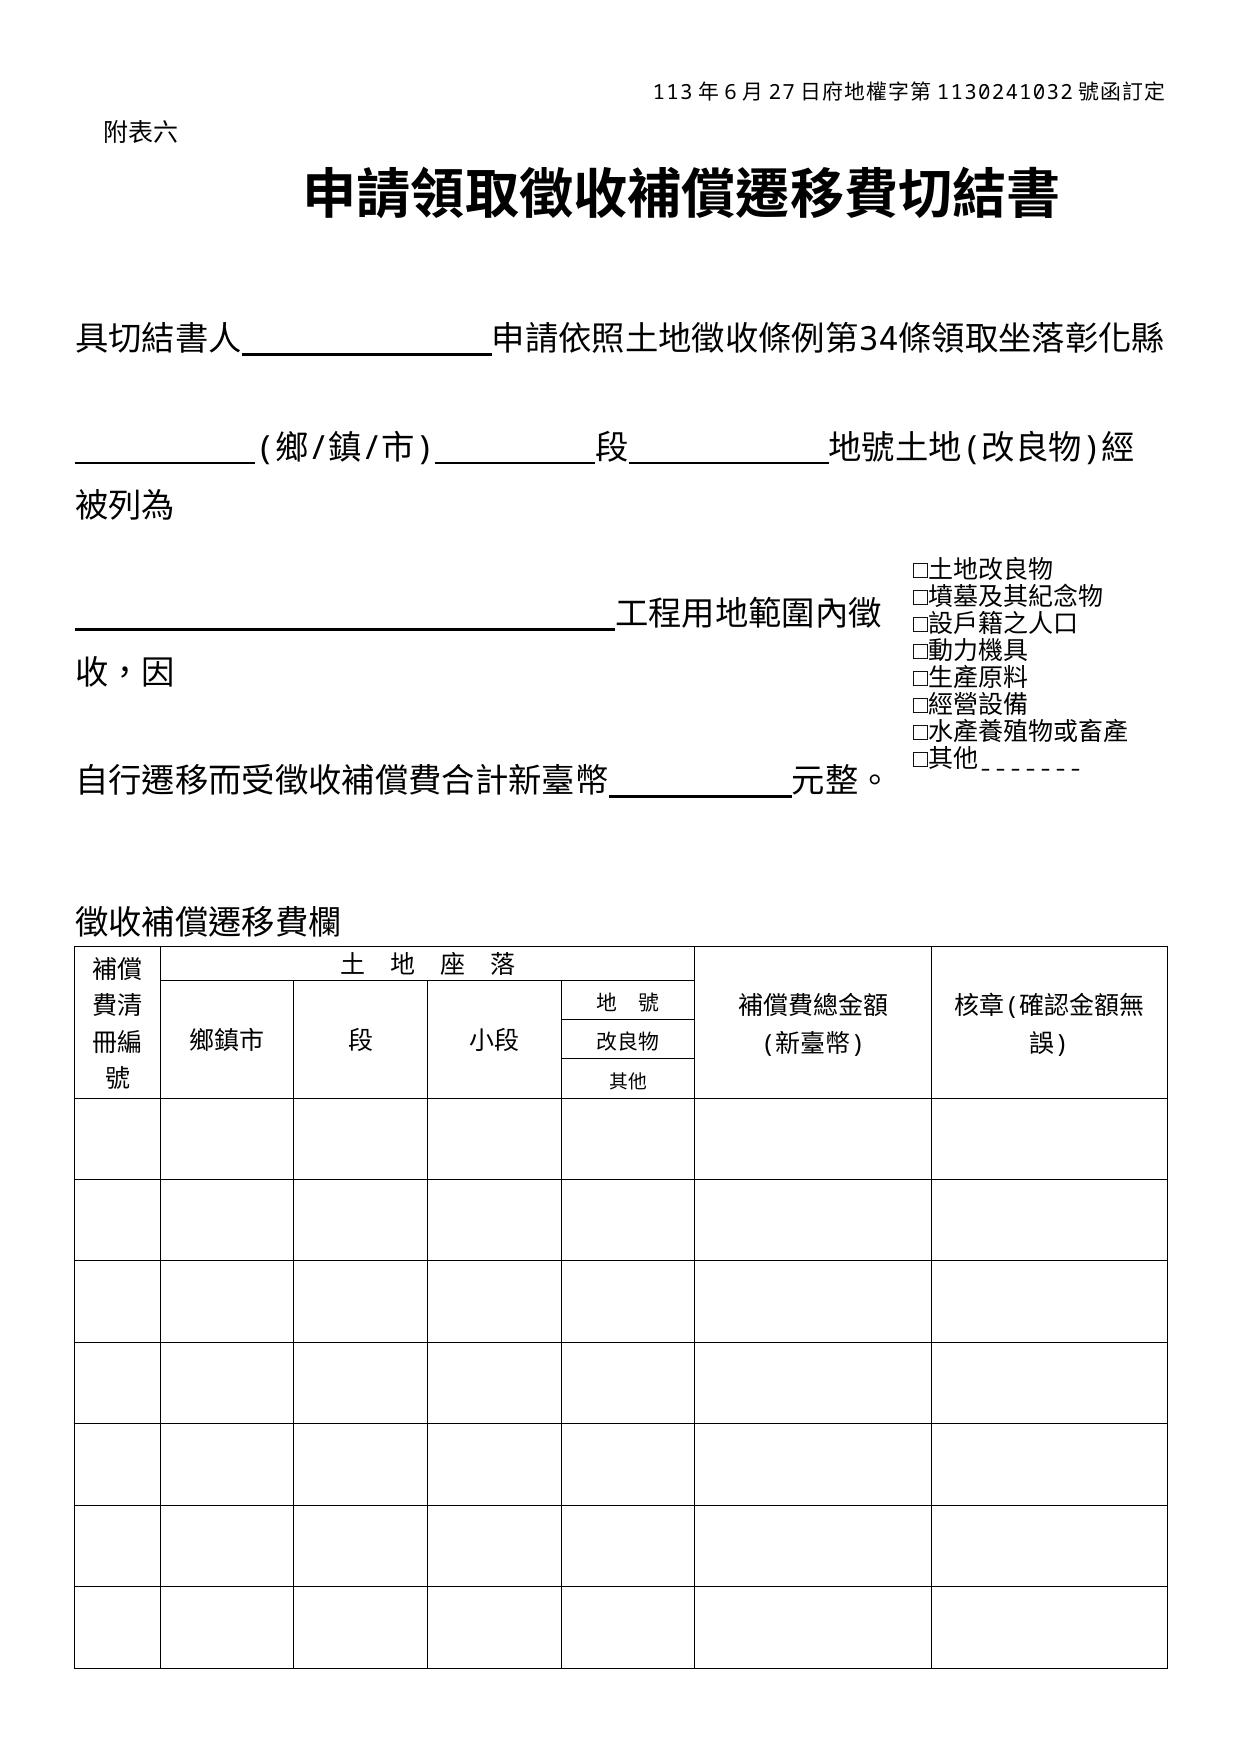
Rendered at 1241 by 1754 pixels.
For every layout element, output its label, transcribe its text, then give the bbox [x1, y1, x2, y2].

table_cell [695, 1343, 931, 1423]
table_cell [695, 1180, 931, 1260]
text □其他ˍˍˍˍˍˍˍ [913, 746, 1165, 773]
table_cell [161, 1180, 293, 1260]
table_cell [75, 1587, 160, 1668]
text □設戶籍之人口 [913, 611, 1165, 638]
table_cell [695, 1099, 931, 1179]
table_cell [161, 1099, 293, 1179]
table_cell [932, 1506, 1167, 1586]
table_cell [562, 1587, 694, 1668]
text □墳墓及其紀念物 [913, 584, 1165, 611]
table_cell [428, 1180, 561, 1260]
table_cell [562, 1180, 694, 1260]
text 附表六 [103, 113, 182, 149]
table_cell [294, 1180, 427, 1260]
table_cell [562, 1261, 694, 1342]
table_header 核章(確認金額無誤) [932, 947, 1167, 1097]
table_cell [932, 1180, 1167, 1260]
table_cell [294, 1343, 427, 1423]
table_cell [562, 1099, 694, 1179]
table_cell [75, 1343, 160, 1423]
table_cell [428, 1587, 561, 1668]
table_cell [932, 1343, 1167, 1423]
table_cell [932, 1099, 1167, 1179]
table_cell [428, 1343, 561, 1423]
table_cell 小段 [428, 981, 561, 1097]
table_cell [428, 1261, 561, 1342]
text 申請領取徵收補償遷移費切結書 [75, 151, 1165, 229]
text 自行遷移而受徵收補償費合計新臺幣 元整。 [75, 746, 1165, 804]
text □水產養殖物或畜產 [913, 719, 1165, 746]
table_cell [932, 1261, 1167, 1342]
table_cell [161, 1261, 293, 1342]
table_cell [562, 1506, 694, 1586]
text 具切結書人 申請依照土地徵收條例第34條領取坐落彰化縣 [75, 304, 1165, 362]
table_cell [695, 1587, 931, 1668]
table_cell [428, 1099, 561, 1179]
table_cell 鄉鎮市 [161, 981, 293, 1097]
table_cell [428, 1506, 561, 1586]
text □土地改良物 [913, 557, 1165, 584]
table_cell [932, 1424, 1167, 1505]
table_cell [695, 1506, 931, 1586]
table_cell [75, 1099, 160, 1179]
table_cell [161, 1506, 293, 1586]
table_cell [161, 1424, 293, 1505]
table_cell [294, 1506, 427, 1586]
table_cell [932, 1587, 1167, 1668]
table_cell [75, 1180, 160, 1260]
table_cell [75, 1506, 160, 1586]
table_header 補償費清冊編 號 [75, 947, 160, 1097]
text 徵收補償遷移費欄 [75, 887, 1165, 946]
text 工程用地範圍內徵收，因 [75, 579, 913, 696]
table_cell [75, 1261, 160, 1342]
text □生產原料 [913, 665, 1165, 692]
table_cell [428, 1424, 561, 1505]
table_cell [695, 1424, 931, 1505]
table_cell [294, 1261, 427, 1342]
table_cell [695, 1261, 931, 1342]
table_cell 其他 [562, 1059, 694, 1097]
table_cell [75, 1424, 160, 1505]
table_cell [294, 1424, 427, 1505]
table_cell [294, 1099, 427, 1179]
table_cell 段 [294, 981, 427, 1097]
table_cell 地 號 [562, 981, 694, 1019]
table_header 補償費總金額 (新臺幣) [695, 947, 931, 1097]
table_cell [161, 1343, 293, 1423]
text □經營設備 [913, 692, 1165, 719]
table_cell [161, 1587, 293, 1668]
table_cell [562, 1343, 694, 1423]
text (鄉/鎮/市) 段 地號土地(改良物)經被列為 [75, 412, 1165, 529]
table_cell 改良物 [562, 1020, 694, 1058]
table_cell [562, 1424, 694, 1505]
table_cell [294, 1587, 427, 1668]
text □動力機具 [913, 638, 1165, 665]
text [913, 773, 1165, 786]
table_header 土 地 座 落 [161, 947, 694, 980]
